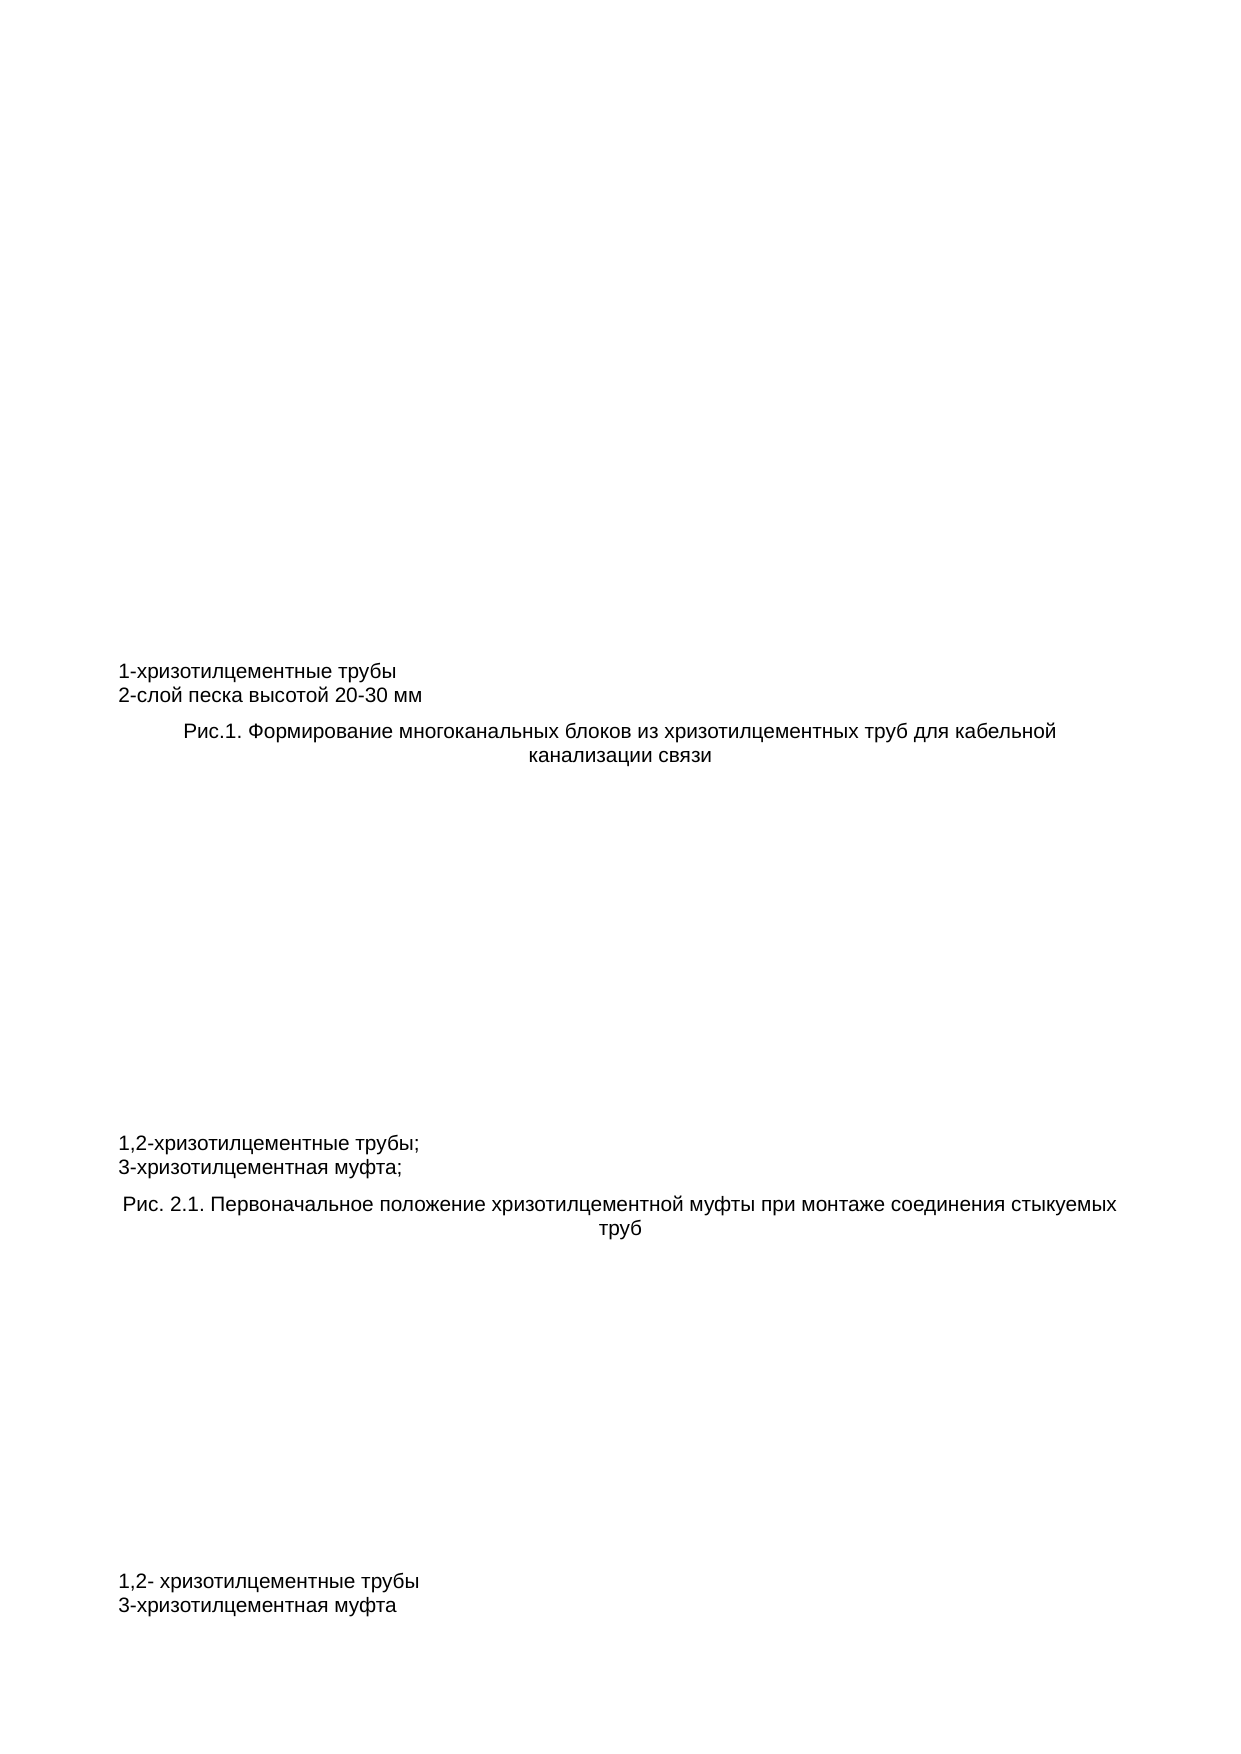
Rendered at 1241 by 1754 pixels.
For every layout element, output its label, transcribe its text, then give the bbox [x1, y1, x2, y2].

text 1,2- хризотилцементные трубы 3-хризотилцементная муфта [118, 1569, 1122, 1617]
text 1,2-хризотилцементные трубы; 3-хризотилцементная муфта; [118, 1131, 1122, 1179]
text Рис.1. Формирование многоканальных блоков из хризотилцементных труб для кабельной канализации связи [118, 719, 1122, 767]
text Рис. 2.1. Первоначальное положение хризотилцементной муфты при монтаже соединения стыкуемых труб [118, 1192, 1122, 1239]
text 1-хризотилцементные трубы 2-слой песка высотой 20-30 мм [118, 659, 1122, 707]
